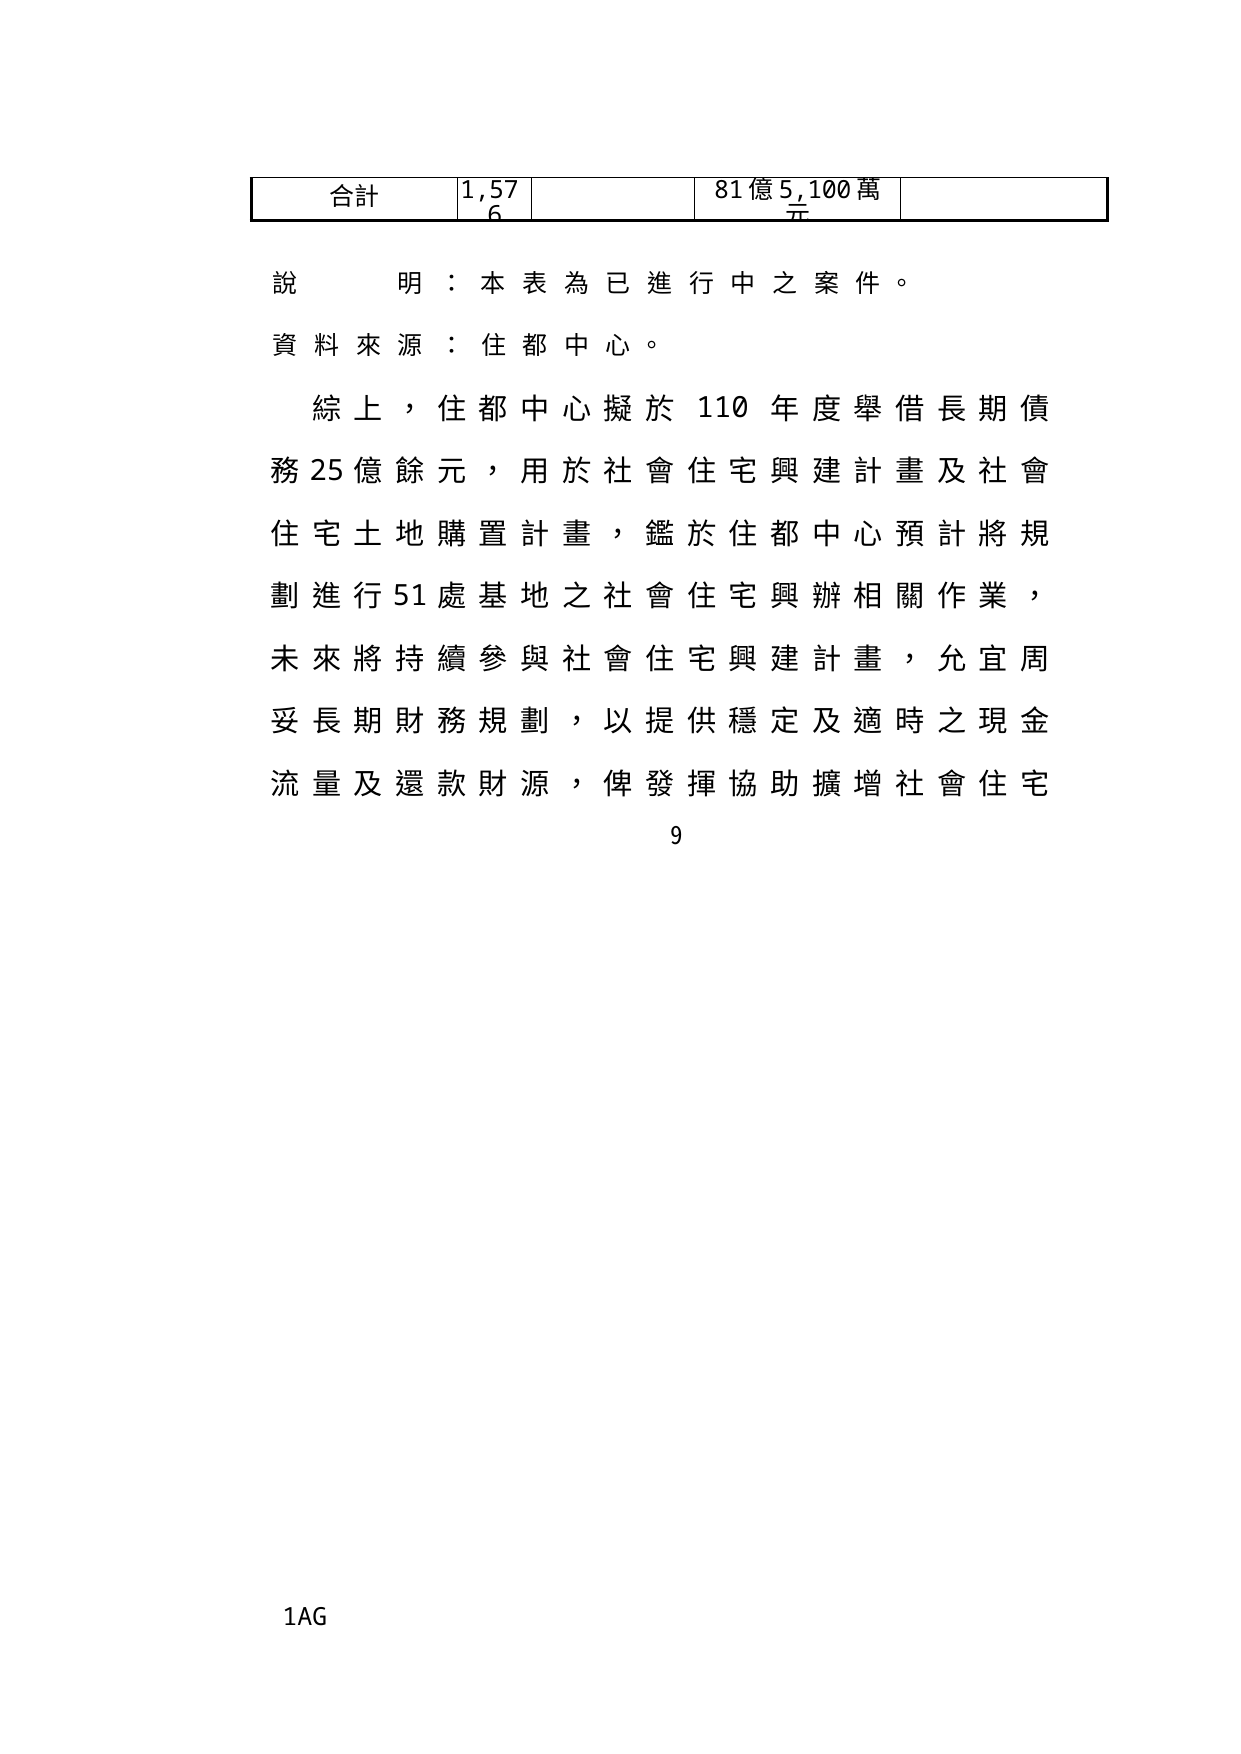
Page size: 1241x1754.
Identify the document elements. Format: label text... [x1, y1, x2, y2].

table_cell 81億5,100萬元 [695, 178, 900, 218]
table_cell [901, 178, 1106, 218]
table_cell 合計 [253, 178, 457, 218]
text 說 明：本表為已進行中之案件。 [240, 240, 1056, 302]
table_cell [532, 178, 694, 218]
text 資料來源：住都中心。 [240, 302, 1056, 365]
table_cell 1,576 [458, 178, 531, 218]
text 綜上，住都中心擬於110年度舉借長期債務25億餘元，用於社會住宅興建計畫及社會住宅土地購置計畫，鑑於住都中心預計將規劃進行51處基地之社會住宅興辦相關作業，未來將持續參與社會住宅興建計畫，允宜周妥長期財務規劃，以提供穩定及適時之現金流量及還款財源，俾發揮協助擴增社會住宅 [240, 365, 1056, 802]
